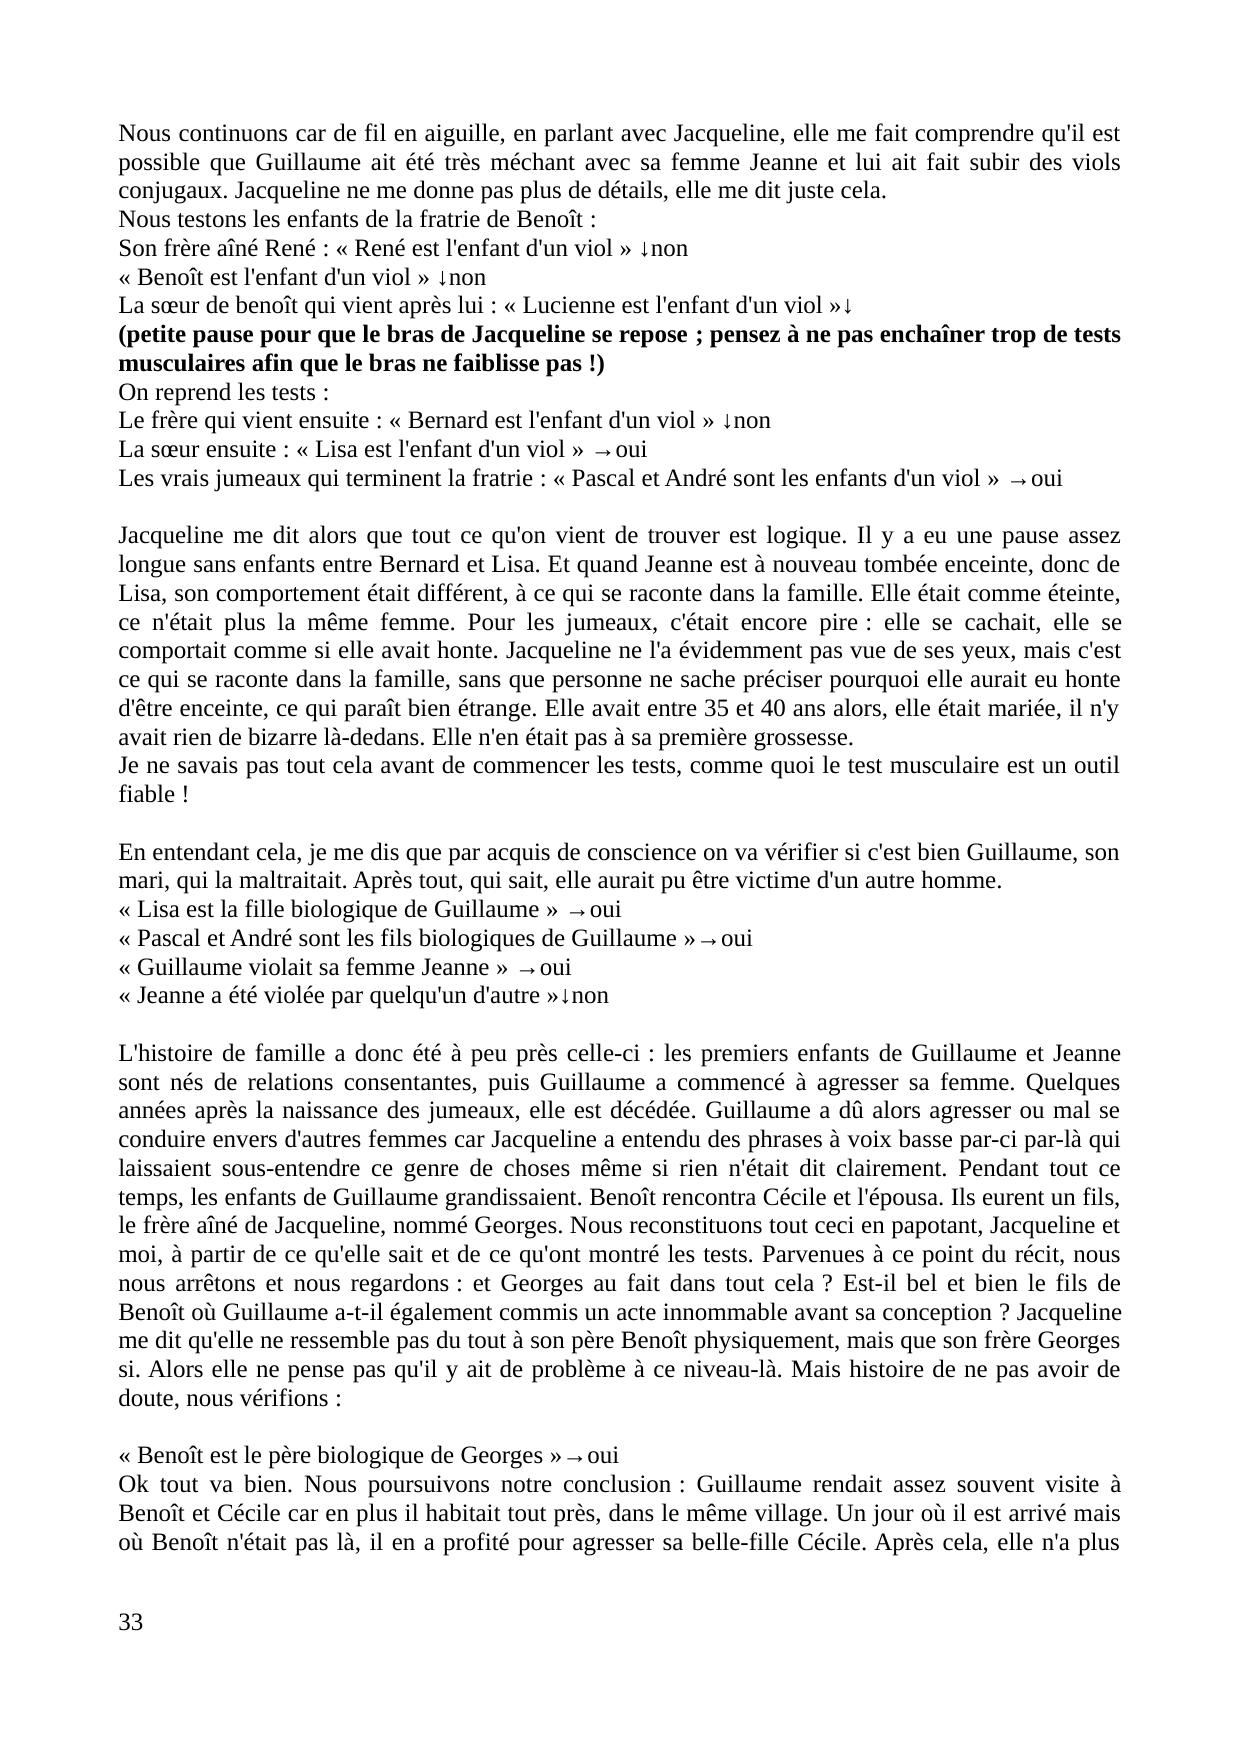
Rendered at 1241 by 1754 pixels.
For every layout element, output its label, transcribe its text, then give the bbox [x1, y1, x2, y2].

text La sœur de benoît qui vient après lui : « Lucienne est l'enfant d'un viol »↓ [118, 291, 1122, 319]
text « Jeanne a été violée par quelqu'un d'autre »↓non [118, 981, 1122, 1009]
text Je ne savais pas tout cela avant de commencer les tests, comme quoi le test musculaire est un outil fiable ! [118, 751, 1122, 808]
text Nous continuons car de fil en aiguille, en parlant avec Jacqueline, elle me fait comprendre qu'il est possible que Guillaume ait été très méchant avec sa femme Jeanne et lui ait fait subir des viols conjugaux. Jacqueline ne me donne pas plus de détails, elle me dit juste cela. [118, 118, 1122, 204]
text La sœur ensuite : « Lisa est l'enfant d'un viol » →oui [118, 434, 1122, 463]
text « Pascal et André sont les fils biologiques de Guillaume »→oui [118, 923, 1122, 952]
text « Guillaume violait sa femme Jeanne » →oui [118, 952, 1122, 981]
text Jacqueline me dit alors que tout ce qu'on vient de trouver est logique. Il y a eu une pause assez longue sans enfants entre Bernard et Lisa. Et quand Jeanne est à nouveau tombée enceinte, donc de Lisa, son comportement était différent, à ce qui se raconte dans la famille. Elle était comme éteinte, ce n'était plus la même femme. Pour les jumeaux, c'était encore pire : elle se cachait, elle se comportait comme si elle avait honte. Jacqueline ne l'a évidemment pas vue de ses yeux, mais c'est ce qui se raconte dans la famille, sans que personne ne sache préciser pourquoi elle aurait eu honte d'être enceinte, ce qui paraît bien étrange. Elle avait entre 35 et 40 ans alors, elle était mariée, il n'y avait rien de bizarre là-dedans. Elle n'en était pas à sa première grossesse. [118, 521, 1122, 751]
text « Benoît est le père biologique de Georges »→oui [118, 1441, 1122, 1469]
text Ok tout va bien. Nous poursuivons notre conclusion : Guillaume rendait assez souvent visite à Benoît et Cécile car en plus il habitait tout près, dans le même village. Un jour où il est arrivé mais où Benoît n'était pas là, il en a profité pour agresser sa belle-fille Cécile. Après cela, elle n'a plus [118, 1469, 1122, 1556]
text « Lisa est la fille biologique de Guillaume » →oui [118, 894, 1122, 923]
text Son frère aîné René : « René est l'enfant d'un viol » ↓non [118, 233, 1122, 262]
text L'histoire de famille a donc été à peu près celle-ci : les premiers enfants de Guillaume et Jeanne sont nés de relations consentantes, puis Guillaume a commencé à agresser sa femme. Quelques années après la naissance des jumeaux, elle est décédée. Guillaume a dû alors agresser ou mal se conduire envers d'autres femmes car Jacqueline a entendu des phrases à voix basse par-ci par-là qui laissaient sous-entendre ce genre de choses même si rien n'était dit clairement. Pendant tout ce temps, les enfants de Guillaume grandissaient. Benoît rencontra Cécile et l'épousa. Ils eurent un fils, le frère aîné de Jacqueline, nommé Georges. Nous reconstituons tout ceci en papotant, Jacqueline et moi, à partir de ce qu'elle sait et de ce qu'ont montré les tests. Parvenues à ce point du récit, nous nous arrêtons et nous regardons : et Georges au fait dans tout cela ? Est-il bel et bien le fils de Benoît où Guillaume a-t-il également commis un acte innommable avant sa conception ? Jacqueline me dit qu'elle ne ressemble pas du tout à son père Benoît physiquement, mais que son frère Georges si. Alors elle ne pense pas qu'il y ait de problème à ce niveau-là. Mais histoire de ne pas avoir de doute, nous vérifions : [118, 1038, 1122, 1412]
text En entendant cela, je me dis que par acquis de conscience on va vérifier si c'est bien Guillaume, son mari, qui la maltraitait. Après tout, qui sait, elle aurait pu être victime d'un autre homme. [118, 837, 1122, 894]
text « Benoît est l'enfant d'un viol » ↓non [118, 262, 1122, 291]
text Les vrais jumeaux qui terminent la fratrie : « Pascal et André sont les enfants d'un viol » →oui [118, 463, 1122, 492]
text On reprend les tests : [118, 377, 1122, 406]
text Le frère qui vient ensuite : « Bernard est l'enfant d'un viol » ↓non [118, 406, 1122, 434]
text Nous testons les enfants de la fratrie de Benoît : [118, 204, 1122, 233]
text (petite pause pour que le bras de Jacqueline se repose ; pensez à ne pas enchaîner trop de tests musculaires afin que le bras ne faiblisse pas !) [118, 319, 1122, 377]
